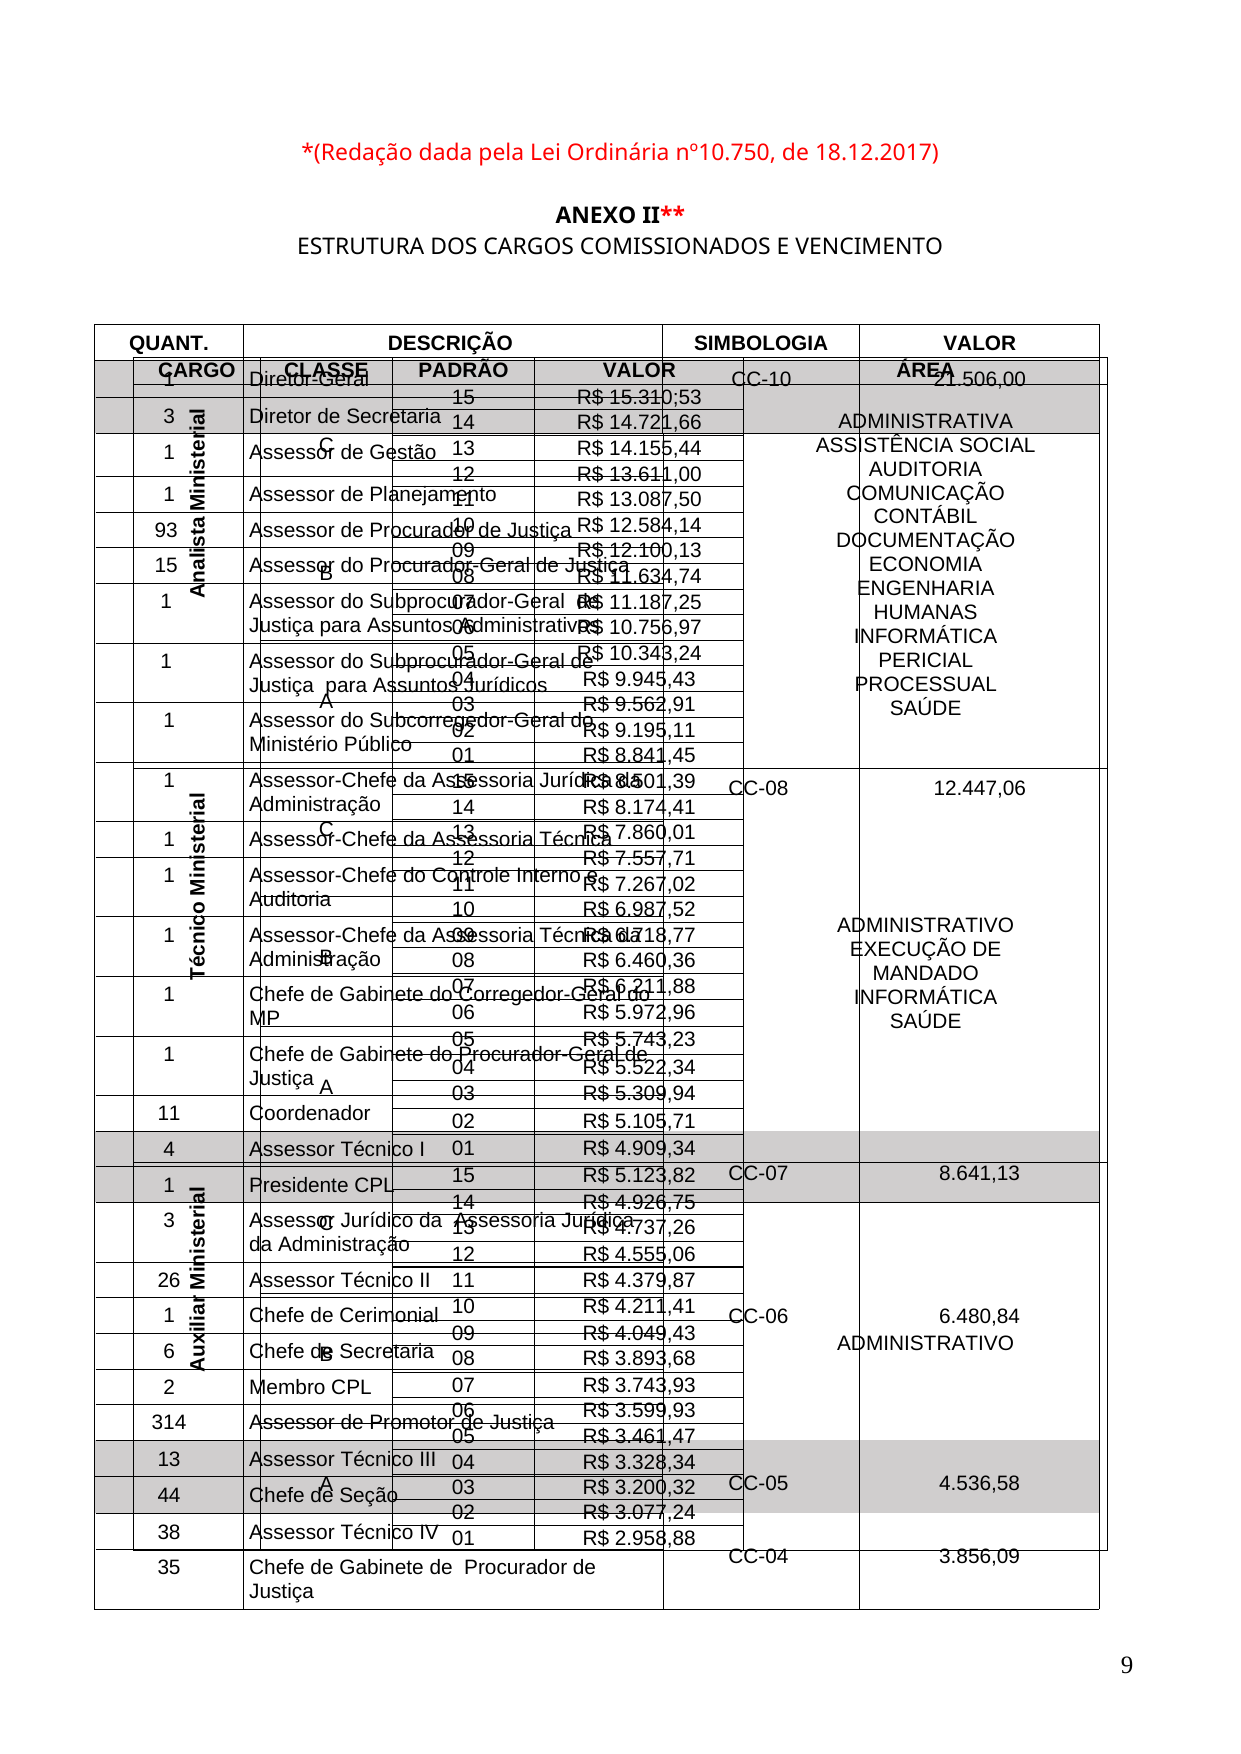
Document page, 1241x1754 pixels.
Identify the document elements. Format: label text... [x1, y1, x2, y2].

table_cell 08 [393, 948, 534, 973]
table_cell R$ 4.049,43 [535, 1321, 743, 1345]
table_cell B [261, 1294, 392, 1423]
table_cell 02 [393, 1109, 534, 1134]
table_cell 02 [393, 718, 534, 742]
table_cell R$ 2.958,88 [535, 1526, 743, 1550]
table_cell 2 [95, 1370, 133, 1404]
table_cell Chefe de Gabinete de Procurador de Justiça [244, 1551, 663, 1609]
table_cell R$ 4.211,41 [535, 1294, 743, 1319]
table_cell 13 [95, 1441, 133, 1476]
table_cell 1 [95, 434, 133, 476]
table_cell 1 [95, 644, 133, 702]
table_cell A [261, 641, 392, 768]
table_cell R$ 4.379,87 [535, 1268, 743, 1293]
table_cell 44 [95, 1477, 133, 1513]
table_cell 1 [95, 361, 133, 397]
table_cell CC-04 [664, 1551, 859, 1609]
table_header VALOR [535, 358, 743, 383]
table_cell R$ 8.501,39 [535, 769, 743, 793]
table_cell R$ 13.611,00 [535, 461, 743, 486]
table_cell 04 [393, 666, 534, 691]
table_header QUANT. [95, 325, 243, 360]
table_cell 93 [95, 513, 133, 547]
table_cell R$ 7.267,02 [535, 871, 743, 896]
table_cell 09 [393, 538, 534, 563]
table_cell A [261, 1027, 392, 1162]
table_cell R$ 9.945,43 [535, 666, 743, 691]
table_cell 06 [393, 1000, 534, 1026]
table_cell 07 [393, 1373, 534, 1397]
table_header ÁREA [744, 358, 1107, 383]
table_cell 04 [393, 1055, 534, 1080]
table_cell 12 [393, 1242, 534, 1266]
table_cell R$ 5.522,34 [535, 1055, 743, 1080]
table_cell R$ 9.562,91 [535, 692, 743, 717]
table_cell 03 [393, 1475, 534, 1499]
table_cell R$ 3.328,34 [535, 1450, 743, 1474]
table_cell 1 [95, 1167, 133, 1202]
table_cell 10 [393, 897, 534, 922]
table_cell A [261, 1424, 392, 1550]
table_cell 11 [95, 1096, 133, 1131]
table_cell 1 [95, 763, 133, 821]
table_cell R$ 4.555,06 [535, 1242, 743, 1266]
text ANEXO II** [94, 199, 1146, 230]
table_header CLASSE [261, 358, 392, 383]
table_cell R$ 6.718,77 [535, 923, 743, 947]
table_cell 1 [95, 1037, 133, 1095]
table_cell 15 [95, 548, 133, 583]
table_cell 1 [95, 584, 133, 642]
table_cell R$ 6.987,52 [535, 897, 743, 922]
table_cell 09 [393, 1321, 534, 1345]
table_cell 01 [393, 743, 534, 768]
table_cell 04 [393, 1450, 534, 1474]
table_cell ADMINISTRATIVO [744, 1163, 1107, 1550]
table_cell 6 [95, 1334, 133, 1368]
table_cell 10 [393, 1294, 534, 1319]
table_cell C [261, 1163, 392, 1293]
table_cell R$ 4.737,26 [535, 1215, 743, 1241]
table_cell R$ 5.105,71 [535, 1109, 743, 1134]
table_cell R$ 4.926,75 [535, 1190, 743, 1214]
table_cell 13 [393, 1215, 534, 1241]
table_cell R$ 5.743,23 [535, 1027, 743, 1054]
table_cell 26 [95, 1263, 133, 1297]
table_cell R$ 10.343,24 [535, 641, 743, 665]
table_cell 1 [95, 703, 133, 762]
table_cell 1 [95, 858, 133, 916]
table_cell R$ 13.087,50 [535, 487, 743, 512]
table_cell R$ 3.200,32 [535, 1475, 743, 1499]
table_cell 07 [393, 974, 534, 998]
table_cell R$ 14.155,44 [535, 436, 743, 460]
table_cell 3 [95, 398, 133, 433]
text ESTRUTURA DOS CARGOS COMISSIONADOS E VENCIMENTO [94, 230, 1146, 261]
table_cell R$ 6.460,36 [535, 948, 743, 973]
table_cell 15 [393, 385, 534, 409]
table_cell 1 [95, 477, 133, 512]
table_cell R$ 5.123,82 [535, 1163, 743, 1188]
table_cell 07 [393, 590, 534, 614]
table_cell 1 [95, 822, 133, 857]
table_cell 13 [393, 436, 534, 460]
table_cell R$ 8.841,45 [535, 743, 743, 768]
table_cell R$ 3.893,68 [535, 1346, 743, 1372]
table_cell R$ 14.721,66 [535, 410, 743, 435]
table_cell 08 [393, 564, 534, 588]
table_cell 1 [95, 917, 133, 976]
table_cell C [261, 385, 392, 512]
table_header DESCRIÇÃO [244, 325, 662, 357]
table_cell B [261, 513, 392, 640]
table_cell 14 [393, 795, 534, 819]
table_cell 03 [393, 692, 534, 717]
table_cell R$ 7.860,01 [535, 820, 743, 845]
table_cell 12 [393, 461, 534, 486]
table_cell R$ 10.756,97 [535, 615, 743, 640]
table_header PADRÃO [393, 358, 534, 383]
table_cell R$ 3.743,93 [535, 1373, 743, 1397]
table_cell R$ 8.174,41 [535, 795, 743, 819]
table_header VALOR [860, 325, 1099, 357]
table_cell 03 [393, 1081, 534, 1108]
table_cell R$ 5.309,94 [535, 1081, 743, 1108]
table_cell R$ 4.909,34 [535, 1135, 743, 1162]
table_cell R$ 3.599,93 [535, 1398, 743, 1423]
table_cell 1 [95, 977, 133, 1036]
table_cell 35 [95, 1550, 243, 1609]
table_cell 4 [95, 1132, 133, 1166]
table_cell 08 [393, 1346, 534, 1372]
table_cell 02 [393, 1500, 534, 1525]
table_cell 1 [95, 1298, 133, 1333]
table_cell ADMINISTRATIVO EXECUÇÃO DE MANDADO INFORMÁTICA SAÚDE [744, 769, 1107, 1162]
table_cell B [261, 897, 392, 1026]
table_cell R$ 6.211,88 [535, 974, 743, 998]
table_cell R$ 9.195,11 [535, 718, 743, 742]
table_cell 06 [393, 1398, 534, 1423]
table_cell 3 [95, 1203, 133, 1262]
table_cell 09 [393, 923, 534, 947]
table_cell R$ 11.187,25 [535, 590, 743, 614]
table_cell 12 [393, 846, 534, 870]
table_cell R$ 15.310;53 [535, 385, 743, 409]
table_cell R$ 5.972,96 [535, 1000, 743, 1026]
table_cell 15 [393, 1163, 534, 1188]
table_cell 05 [393, 1027, 534, 1054]
table_cell 01 [393, 1135, 534, 1162]
table_cell 13 [393, 820, 534, 845]
table_cell R$ 7.557,71 [535, 846, 743, 870]
table_cell 11 [393, 1268, 534, 1293]
table_cell 10 [393, 513, 534, 537]
table_cell ADMINISTRATIVA ASSISTÊNCIA SOCIAL AUDITORIA COMUNICAÇÃO CONTÁBIL DOCUMENTAÇÃO ECONOMIA ENGENHARIA HUMANAS INFORMÁTICA PERICIAL PROCESSUAL SAÚDE [744, 385, 1107, 768]
table_cell 14 [393, 410, 534, 435]
table_cell R$ 3.461,47 [535, 1424, 743, 1448]
table_cell R$ 3.077,24 [535, 1500, 743, 1525]
table_header CARGO [134, 358, 260, 383]
table_cell 11 [393, 871, 534, 896]
table_header SIMBOLOGIA [663, 325, 859, 357]
table_cell 06 [393, 615, 534, 640]
table_cell C [261, 769, 392, 896]
table_cell 15 [393, 769, 534, 793]
table_cell R$ 12.584,14 [535, 513, 743, 537]
table_cell Técnico Ministerial [134, 769, 260, 1162]
list *(Redação dada pela Lei Ordinária nº10.750, de 18.12.2017) [94, 136, 1146, 168]
table_cell R$ 11.634,74 [535, 564, 743, 588]
table_cell R$ 12.100,13 [535, 538, 743, 563]
table_cell 05 [393, 1424, 534, 1448]
table_cell 01 [393, 1526, 534, 1550]
table_cell 3.856,09 [860, 1551, 1099, 1609]
table_cell 314 [95, 1405, 133, 1440]
table_cell Analista Ministerial [134, 385, 260, 768]
table_cell 38 [95, 1514, 133, 1549]
table_cell 14 [393, 1190, 534, 1214]
table_cell 05 [393, 641, 534, 665]
table_cell Auxiliar Ministerial [134, 1163, 260, 1550]
table_cell 11 [393, 487, 534, 512]
